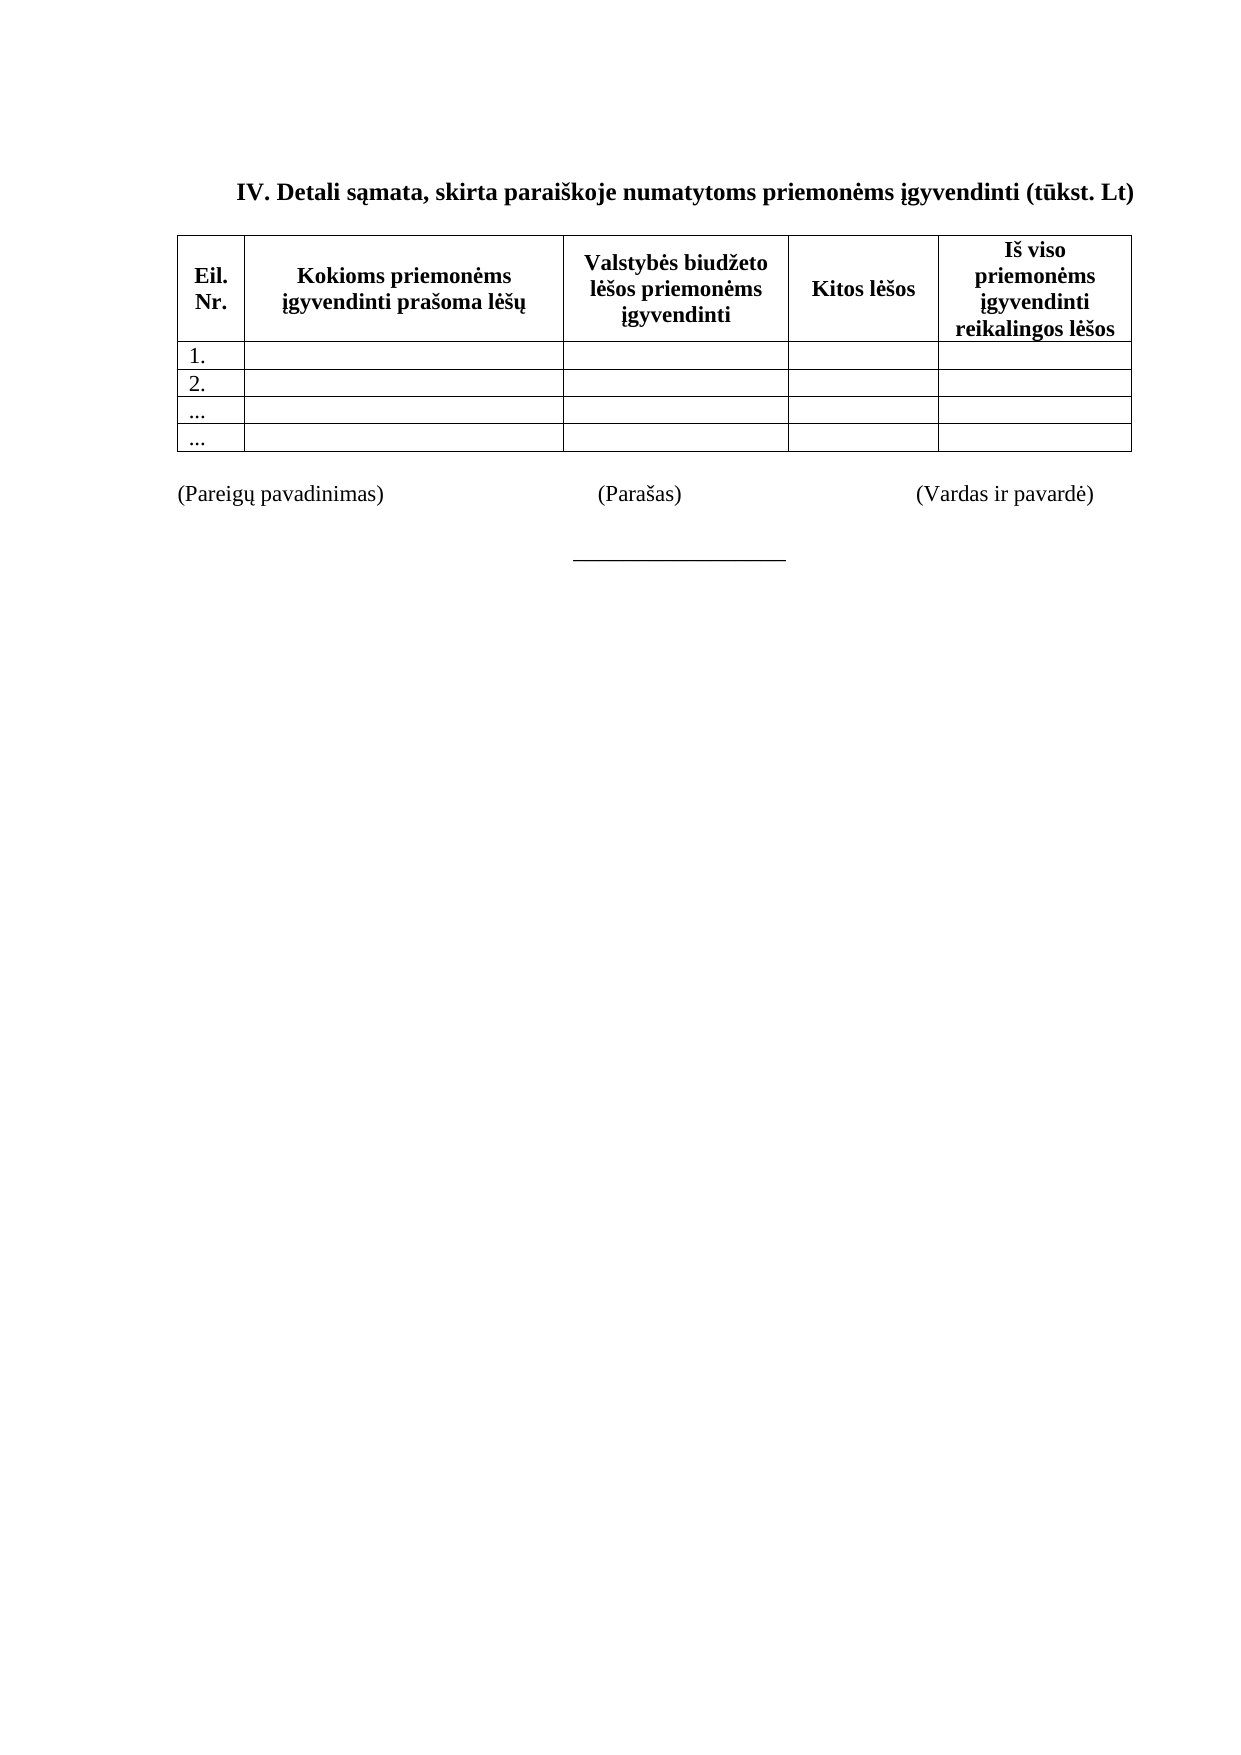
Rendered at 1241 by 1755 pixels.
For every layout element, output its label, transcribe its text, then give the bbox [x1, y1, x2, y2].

table_header Eil. Nr. [178, 236, 244, 341]
text IV. Detali sąmata, skirta paraiškoje numatytoms priemonėms įgyvendinti (tūkst. Lt) [177, 177, 1181, 206]
table_cell [245, 397, 563, 423]
table_cell [564, 370, 788, 396]
table_cell [245, 370, 563, 396]
table_cell [939, 370, 1131, 396]
table_cell [245, 342, 563, 368]
text _________________ [177, 536, 1181, 564]
table_cell [564, 424, 788, 451]
table_cell [564, 342, 788, 368]
table_header Valstybės biudžeto lėšos priemonėms įgyvendinti [564, 236, 788, 341]
table_cell [789, 397, 938, 423]
table_header Kitos lėšos [789, 236, 938, 341]
table_header Iš viso priemonėms įgyvendinti reikalingos lėšos [939, 236, 1131, 341]
table_cell [789, 370, 938, 396]
text (Pareigų pavadinimas) (Parašas) (Vardas ir pavardė) [177, 481, 1181, 507]
table_cell ... [178, 397, 244, 423]
table_cell [939, 342, 1131, 368]
table_cell ... [178, 424, 244, 451]
table_cell 1. [178, 342, 244, 368]
table_cell [939, 397, 1131, 423]
table_cell [789, 424, 938, 451]
table_cell [245, 424, 563, 451]
table_cell [564, 397, 788, 423]
table_cell [939, 424, 1131, 451]
table_header Kokioms priemonėms įgyvendinti prašoma lėšų [245, 236, 563, 341]
table_cell [789, 342, 938, 368]
table_cell 2. [178, 370, 244, 396]
